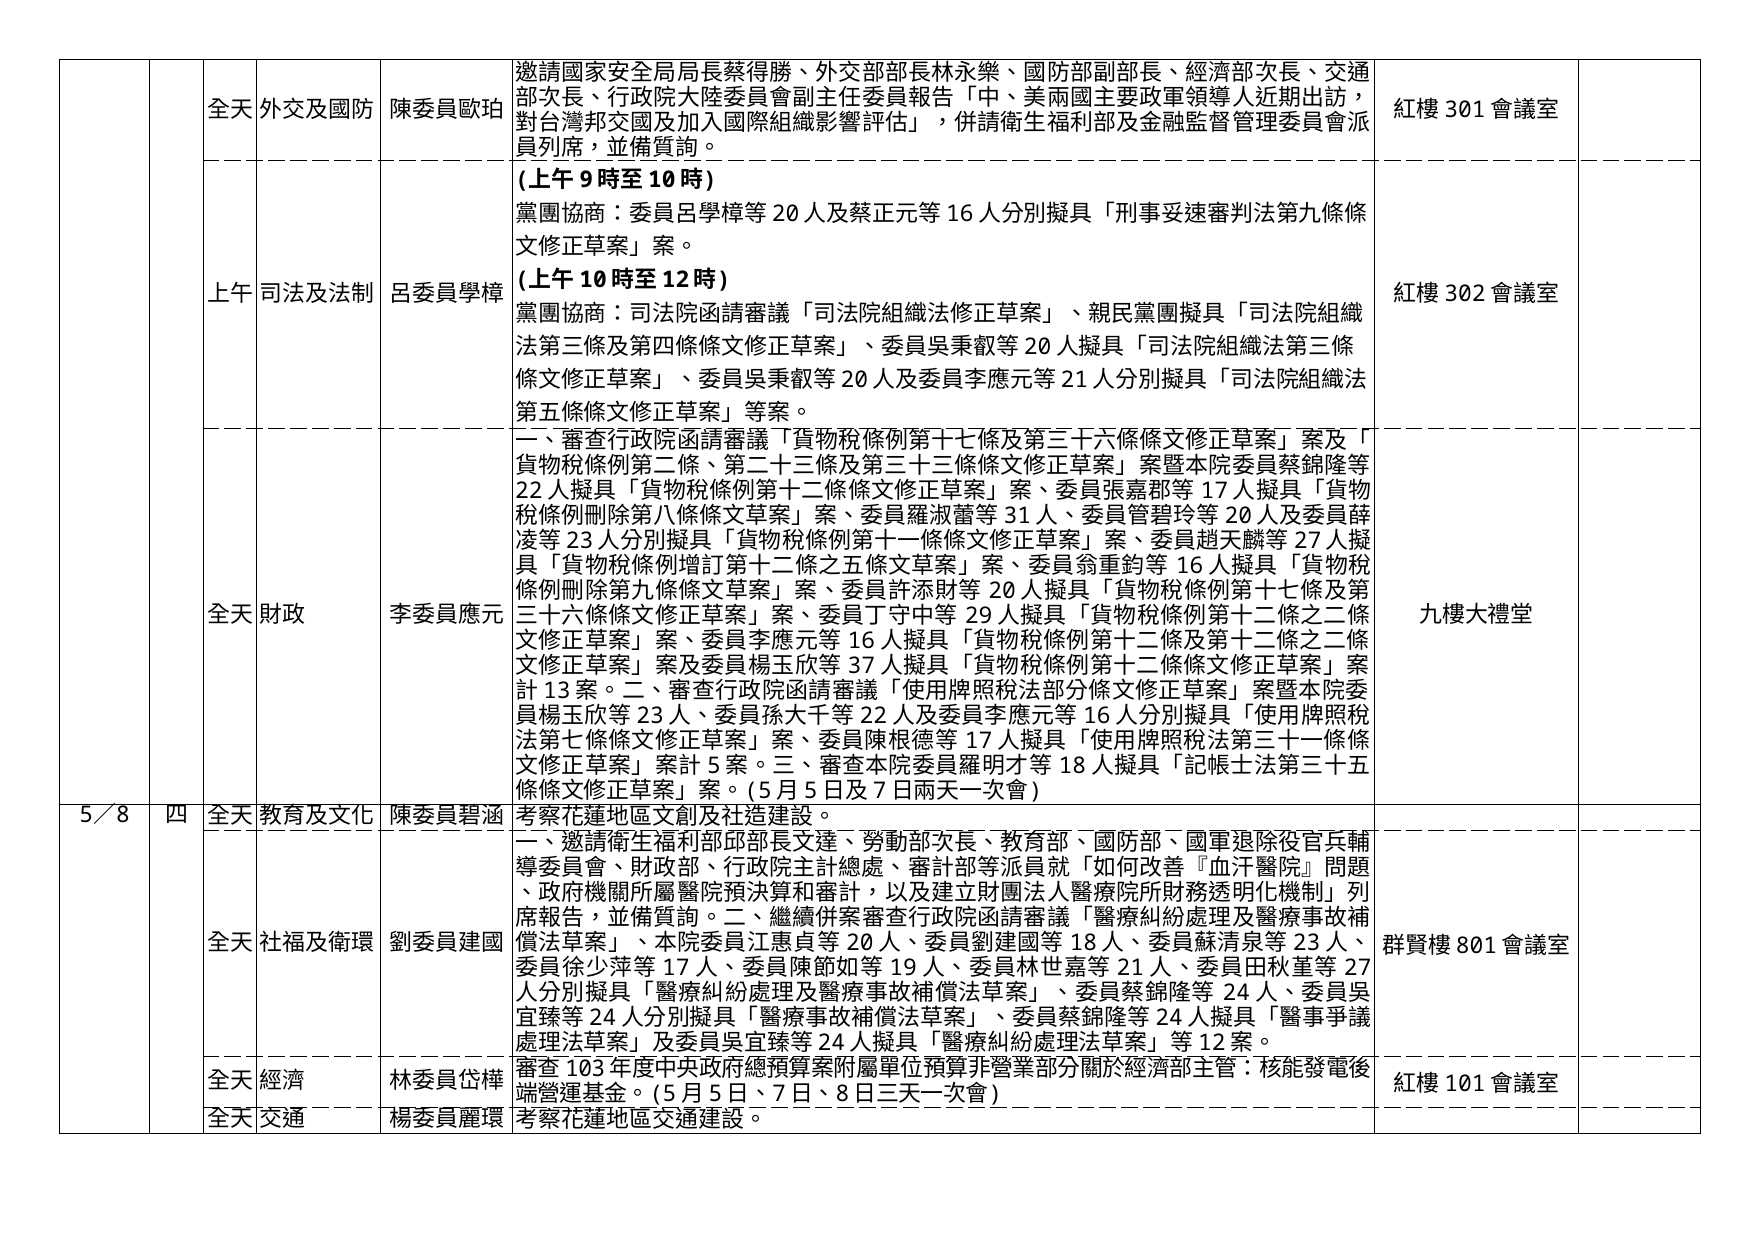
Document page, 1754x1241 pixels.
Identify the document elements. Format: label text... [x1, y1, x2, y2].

table_cell (上午9時至10時) 黨團協商：委員呂學樟等20人及蔡正元等16人分別擬具「刑事妥速審判法第九條條文修正草案」案。 (上午10時至12時) 黨團協商：司法院函請審議「司法院組織法修正草案」、親民黨團擬具「司法院組織法第三條及第四條條文修正草案」、委員吳秉叡等20人擬具「司法院組織法第三條條文修正草案」、委員吳秉叡等20人及委員李應元等21人分別擬具「司法院組織法第五條條文修正草案」等案。 [513, 160, 1374, 427]
table_cell 楊委員麗環 [381, 1107, 512, 1133]
table_cell 邀請國家安全局局長蔡得勝、外交部部長林永樂、國防部副部長、經濟部次長、交通部次長、行政院大陸委員會副主任委員報告「中、美兩國主要政軍領導人近期出訪，對台灣邦交國及加入國際組織影響評估」，併請衛生福利部及金融監督管理委員會派員列席，並備質詢。 [513, 60, 1374, 160]
table_cell 外交及國防 [257, 60, 380, 160]
table_cell [60, 60, 149, 803]
table_cell 紅樓101會議室 [1375, 1056, 1578, 1107]
table_cell 群賢樓801會議室 [1375, 830, 1578, 1056]
table_cell 李委員應元 [381, 428, 512, 803]
table_cell [1579, 428, 1700, 803]
table_cell 呂委員學樟 [381, 160, 512, 427]
table_cell 全天 [204, 428, 256, 803]
table_cell 考察花蓮地區交通建設。 [513, 1107, 1374, 1133]
table_cell [1579, 160, 1700, 427]
table_cell 陳委員碧涵 [381, 805, 512, 829]
table_cell 全天 [204, 60, 256, 160]
table_cell 全天 [204, 805, 256, 829]
table_cell 一、審查行政院函請審議「貨物稅條例第十七條及第三十六條條文修正草案」案及「貨物稅條例第二條、第二十三條及第三十三條條文修正草案」案暨本院委員蔡錦隆等22人擬具「貨物稅條例第十二條條文修正草案」案、委員張嘉郡等17人擬具「貨物稅條例刪除第八條條文草案」案、委員羅淑蕾等31人、委員管碧玲等20人及委員薛凌等23人分別擬具「貨物稅條例第十一條條文修正草案」案、委員趙天麟等27人擬具「貨物稅條例增訂第十二條之五條文草案」案、委員翁重鈞等16人擬具「貨物稅條例刪除第九條條文草案」案、委員許添財等20人擬具「貨物稅條例第十七條及第三十六條條文修正草案」案、委員丁守中等29人擬具「貨物稅條例第十二條之二條文修正草案」案、委員李應元等16人擬具「貨物稅條例第十二條及第十二條之二條文修正草案」案及委員楊玉欣等37人擬具「貨物稅條例第十二條條文修正草案」案計13案。二、審查行政院函請審議「使用牌照稅法部分條文修正草案」案暨本院委員楊玉欣等23人、委員孫大千等22人及委員李應元等16人分別擬具「使用牌照稅法第七條條文修正草案」案、委員陳根德等17人擬具「使用牌照稅法第三十一條條文修正草案」案計5案。三、審查本院委員羅明才等18人擬具「記帳士法第三十五條條文修正草案」案。(5月5日及7日兩天一次會) [513, 428, 1374, 803]
table_cell 陳委員歐珀 [381, 60, 512, 160]
table_cell 考察花蓮地區文創及社造建設。 [513, 805, 1374, 829]
table_cell 教育及文化 [257, 805, 380, 829]
table_cell [1375, 805, 1578, 829]
table_cell 一、邀請衛生福利部邱部長文達、勞動部次長、教育部、國防部、國軍退除役官兵輔導委員會、財政部、行政院主計總處、審計部等派員就「如何改善『血汗醫院』問題、政府機關所屬醫院預決算和審計，以及建立財團法人醫療院所財務透明化機制」列席報告，並備質詢。二、繼續併案審查行政院函請審議「醫療糾紛處理及醫療事故補償法草案」、本院委員江惠貞等20人、委員劉建國等18人、委員蘇清泉等23人、委員徐少萍等17人、委員陳節如等19人、委員林世嘉等21人、委員田秋堇等27人分別擬具「醫療糾紛處理及醫療事故補償法草案」、委員蔡錦隆等24人、委員吳宜臻等24人分別擬具「醫療事故補償法草案」、委員蔡錦隆等24人擬具「醫事爭議處理法草案」及委員吳宜臻等24人擬具「醫療糾紛處理法草案」等12案。 [513, 830, 1374, 1056]
table_cell 九樓大禮堂 [1375, 428, 1578, 803]
table_cell 財政 [257, 428, 380, 803]
table_cell 四 [150, 805, 203, 1133]
table_cell [1579, 60, 1700, 160]
table_cell 司法及法制 [257, 160, 380, 427]
table_cell 劉委員建國 [381, 830, 512, 1056]
table_cell 社福及衛環 [257, 830, 380, 1056]
table_cell 紅樓302會議室 [1375, 160, 1578, 427]
table_cell [1375, 1107, 1578, 1133]
table_cell 全天 [204, 1056, 256, 1107]
table_cell [1579, 1107, 1700, 1133]
table_cell 5／8 [60, 805, 149, 1133]
table_cell [1579, 805, 1700, 829]
table_cell 全天 [204, 830, 256, 1056]
table_cell 交通 [257, 1107, 380, 1133]
table_cell 上午 [204, 160, 256, 427]
table_cell 全天 [204, 1107, 256, 1133]
table_cell 經濟 [257, 1056, 380, 1107]
table_cell 林委員岱樺 [381, 1056, 512, 1107]
table_cell [150, 60, 203, 803]
table_cell [1579, 1056, 1700, 1107]
table_cell [1579, 830, 1700, 1056]
table_cell 紅樓301會議室 [1375, 60, 1578, 160]
table_cell 審查103年度中央政府總預算案附屬單位預算非營業部分關於經濟部主管：核能發電後端營運基金。(5月5日、7日、8日三天一次會) [513, 1056, 1374, 1107]
